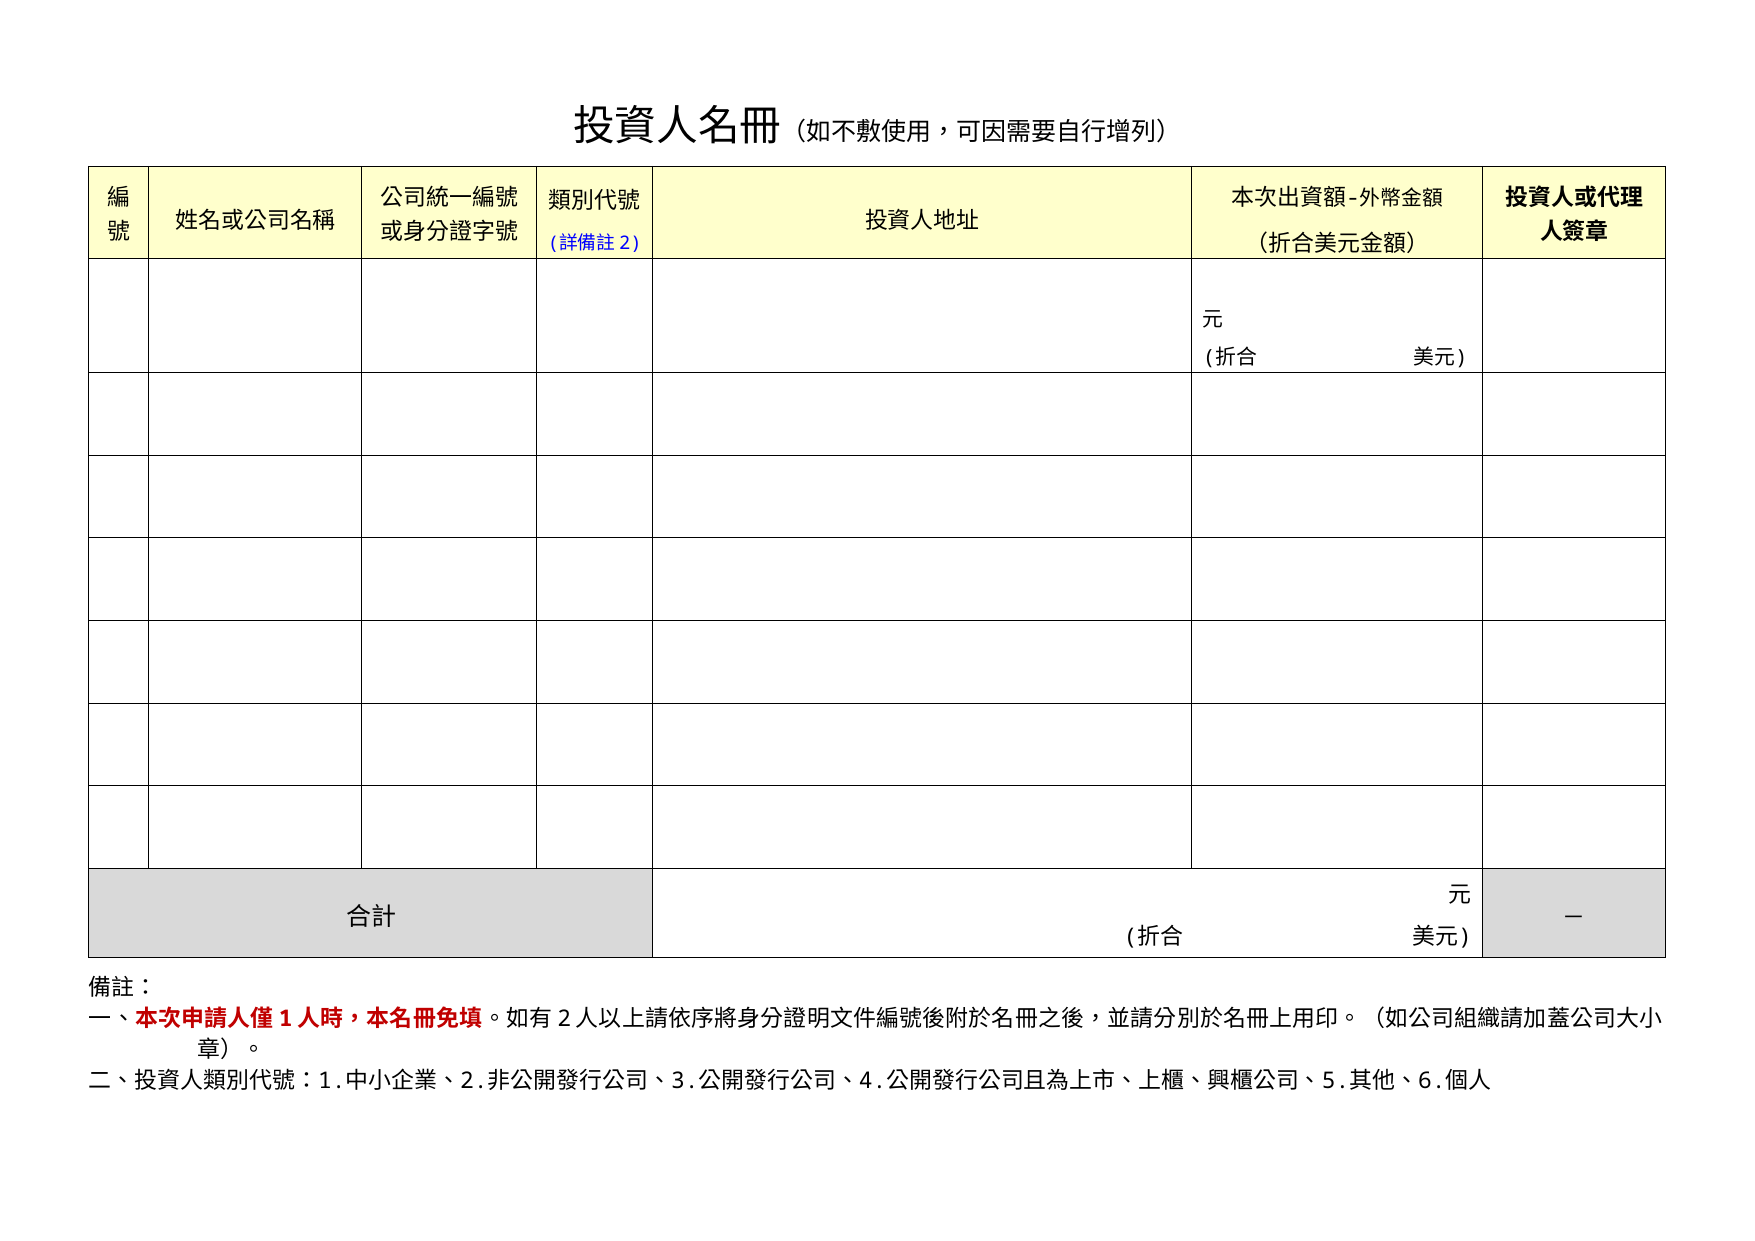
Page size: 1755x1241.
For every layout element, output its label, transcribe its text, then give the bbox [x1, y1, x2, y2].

table_cell [149, 786, 361, 868]
text 一、本次申請人僅1人時，本名冊免填。如有2人以上請依序將身分證明文件編號後附於名冊之後，並請分別於名冊上用印。（如公司組織請加蓋公司大小章）。 [89, 1001, 1666, 1064]
table_cell [149, 456, 361, 537]
table_cell [653, 786, 1191, 868]
table_header 編號 [89, 167, 148, 258]
table_cell [653, 538, 1191, 620]
table_header 本次出資額-外幣金額 （折合美元金額） [1192, 167, 1482, 258]
table_cell [1483, 786, 1665, 868]
table_cell [1483, 621, 1665, 703]
table_cell [1483, 456, 1665, 537]
table_cell [362, 704, 536, 785]
table_cell [149, 704, 361, 785]
table_cell [89, 786, 148, 868]
table_cell [362, 538, 536, 620]
table_cell [89, 621, 148, 703]
table_cell [362, 621, 536, 703]
table_cell [89, 704, 148, 785]
table_cell [537, 538, 652, 620]
table_cell [149, 259, 361, 372]
table_cell [1192, 704, 1482, 785]
table_cell [89, 538, 148, 620]
table_cell [653, 456, 1191, 537]
table_cell [362, 456, 536, 537]
text 投資人名冊（如不敷使用，可因需要自行增列） [89, 89, 1666, 153]
table_cell [653, 704, 1191, 785]
table_header 類別代號 (詳備註2) [537, 167, 652, 258]
table_cell 元 (折合 美元) [1192, 259, 1482, 372]
text 二、投資人類別代號：1.中小企業、2.非公開發行公司、3.公開發行公司、4.公開發行公司且為上市、上櫃、興櫃公司、5.其他、6.個人 [89, 1064, 1666, 1095]
table_cell [537, 621, 652, 703]
table_cell [89, 373, 148, 454]
table_cell － [1483, 869, 1665, 957]
table_cell [1483, 704, 1665, 785]
table_header 公司統一編號 或身分證字號 [362, 167, 536, 258]
table_cell [89, 456, 148, 537]
table_cell [537, 704, 652, 785]
table_cell [1192, 786, 1482, 868]
table_cell [1483, 259, 1665, 372]
table_header 投資人地址 [653, 167, 1191, 258]
table_header 姓名或公司名稱 [149, 167, 361, 258]
table_cell [537, 259, 652, 372]
table_cell [653, 621, 1191, 703]
table_cell [1192, 538, 1482, 620]
text 備註： [89, 970, 1666, 1001]
table_cell [89, 259, 148, 372]
table_cell [653, 259, 1191, 372]
table_cell [149, 373, 361, 454]
table_header 投資人或代理人簽章 [1483, 167, 1665, 258]
table_cell [537, 456, 652, 537]
table_cell [1192, 621, 1482, 703]
table_cell 元 (折合 美元) [653, 869, 1482, 957]
table_cell [149, 538, 361, 620]
table_cell [149, 621, 361, 703]
table_cell [537, 373, 652, 454]
table_cell [362, 786, 536, 868]
table_cell [1192, 373, 1482, 454]
table_cell [362, 259, 536, 372]
table_cell [362, 373, 536, 454]
table_cell 合計 [89, 869, 652, 957]
table_cell [537, 786, 652, 868]
table_cell [1192, 456, 1482, 537]
table_cell [1483, 538, 1665, 620]
table_cell [653, 373, 1191, 454]
table_cell [1483, 373, 1665, 454]
